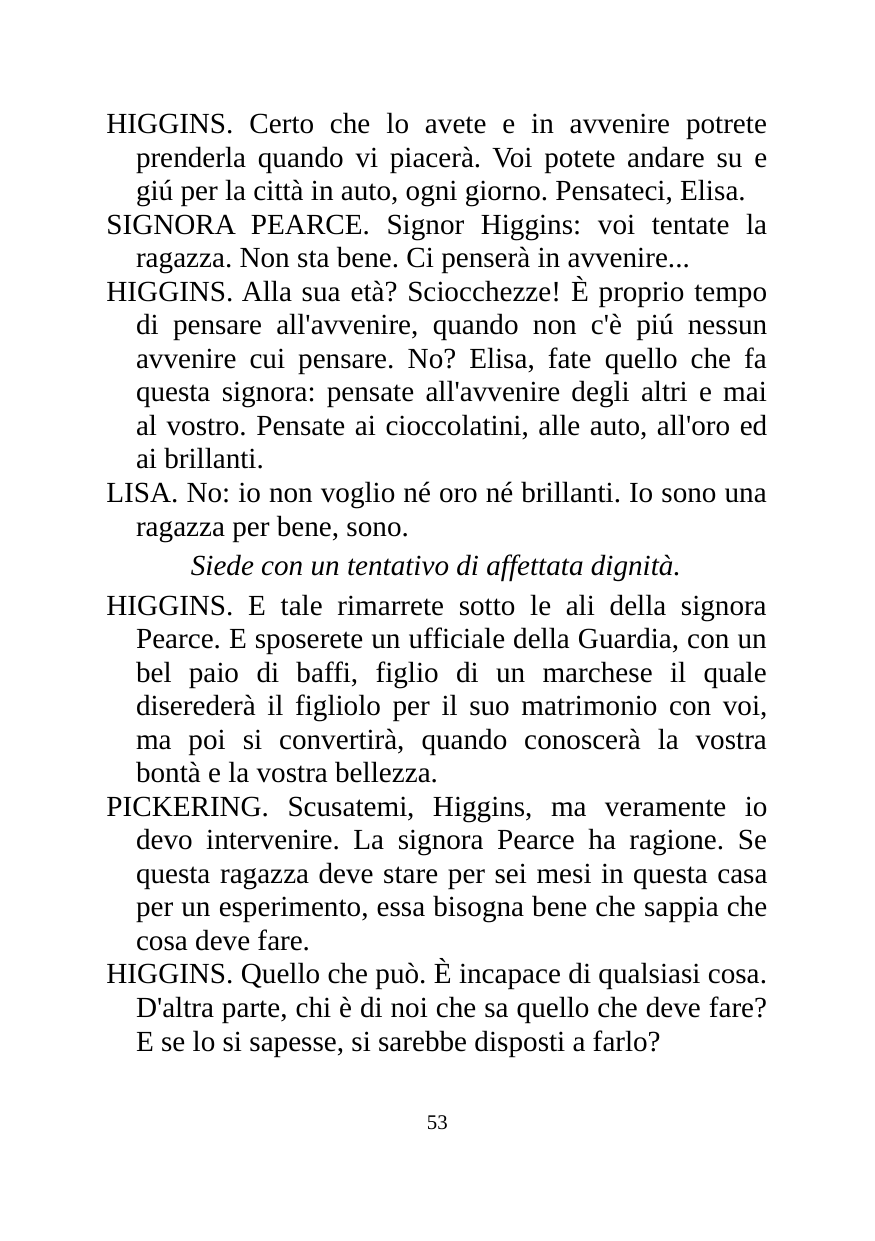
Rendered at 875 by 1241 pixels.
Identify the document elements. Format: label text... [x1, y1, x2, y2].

text HIGGINS. Quello che può. È incapace di qualsiasi cosa. D'altra parte, chi è di noi che sa quello che deve fare? E se lo si sapesse, si sarebbe disposti a farlo? [106, 957, 768, 1057]
text SIGNORA PEARCE. Signor Higgins: voi tentate la ragazza. Non sta bene. Ci penserà in avvenire... [106, 207, 768, 274]
text HIGGINS. Alla sua età? Sciocchezze! È proprio tempo di pensare all'avvenire, quando non c'è piú nessun avvenire cui pensare. No? Elisa, fate quello che fa questa signora: pensate all'avvenire degli altri e mai al vostro. Pensate ai cioccolatini, alle auto, all'oro ed ai brillanti. [106, 274, 768, 475]
text HIGGINS. E tale rimarrete sotto le ali della signora Pearce. E sposerete un ufficiale della Guardia, con un bel paio di baffi, figlio di un marchese il quale diserederà il figliolo per il suo matrimonio con voi, ma poi si convertirà, quando conoscerà la vostra bontà e la vostra bellezza. [106, 588, 768, 789]
text PICKERING. Scusatemi, Higgins, ma veramente io devo intervenire. La signora Pearce ha ragione. Se questa ragazza deve stare per sei mesi in questa casa per un esperimento, essa bisogna bene che sappia che cosa deve fare. [106, 789, 768, 957]
text LISA. No: io non voglio né oro né brillanti. Io sono una ragazza per bene, sono. [106, 475, 768, 542]
text HIGGINS. Certo che lo avete e in avvenire potrete prenderla quando vi piacerà. Voi potete andare su e giú per la città in auto, ogni giorno. Pensateci, Elisa. [106, 106, 768, 207]
text Siede con un tentativo di affettata dignità. [136, 548, 738, 582]
